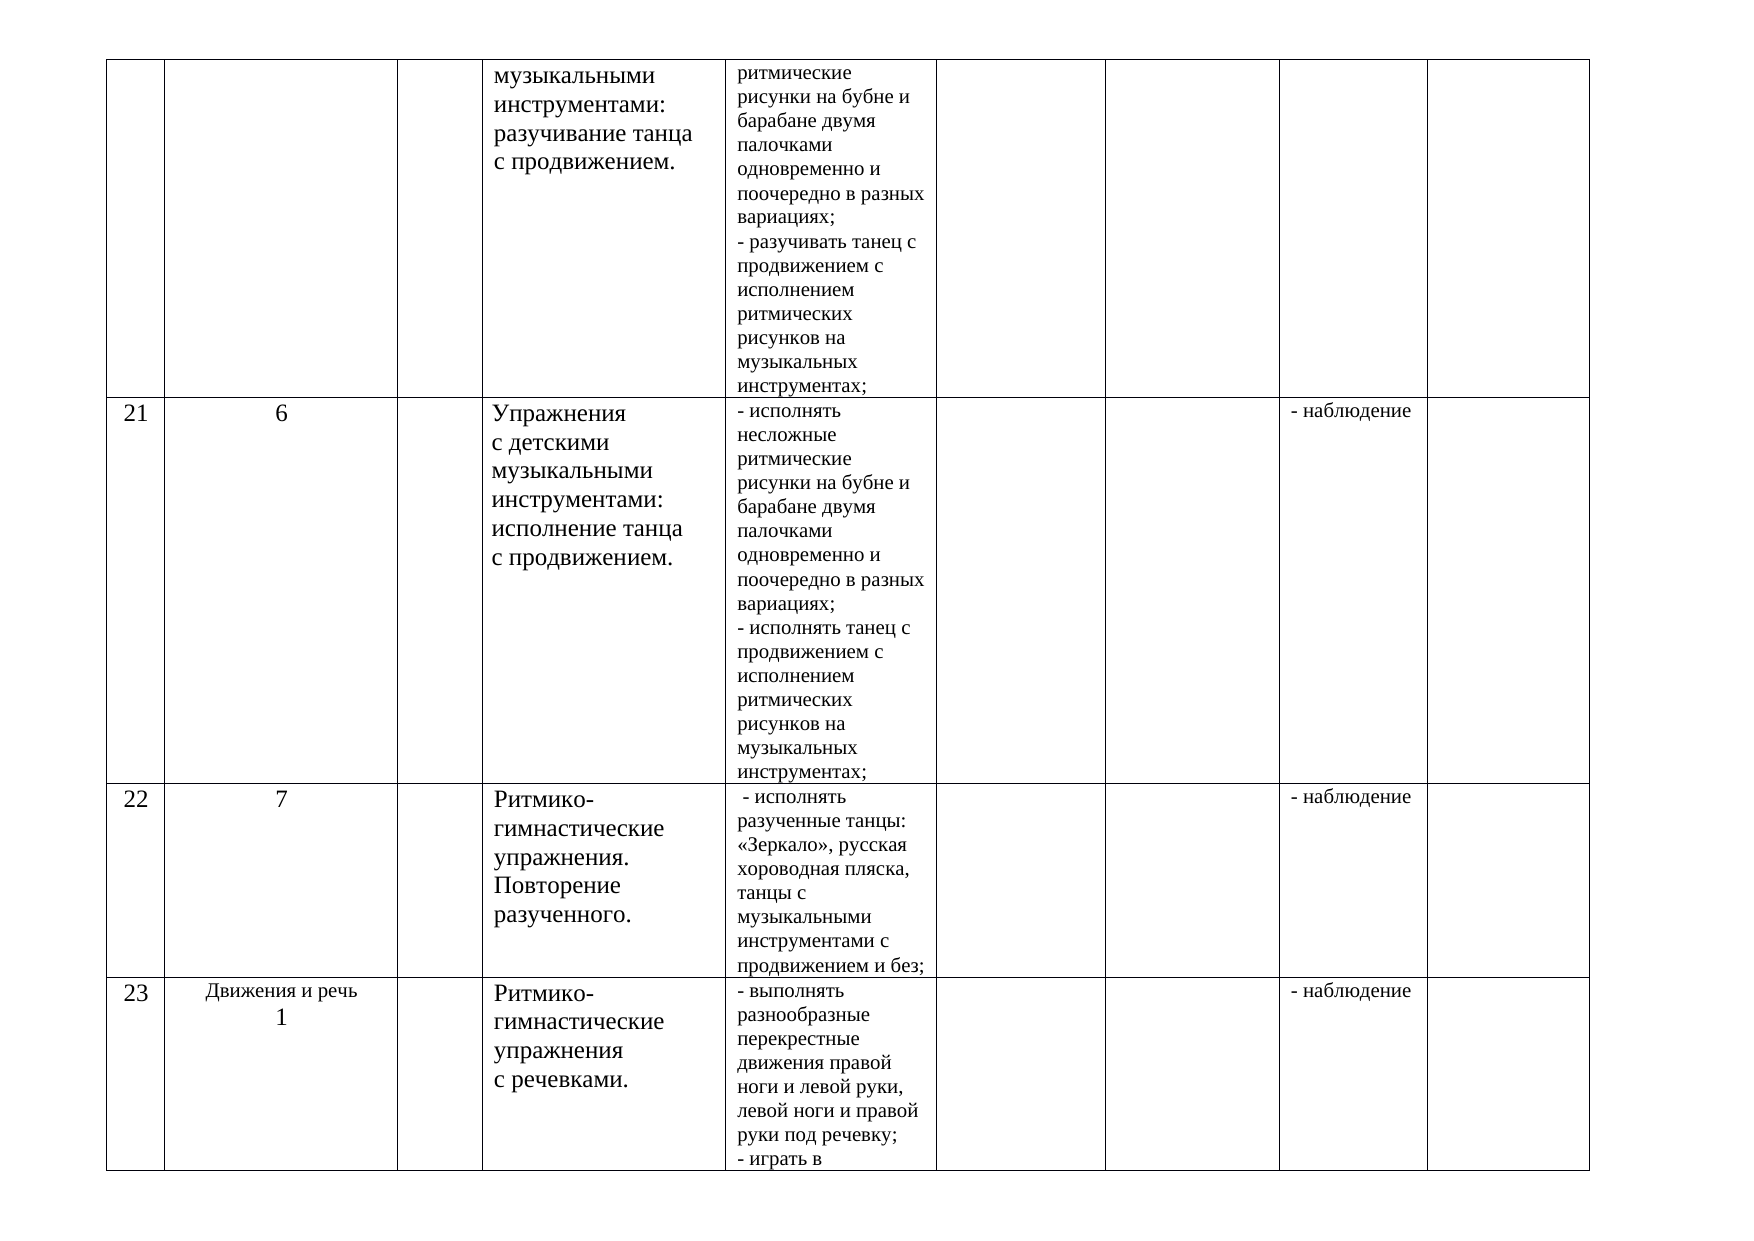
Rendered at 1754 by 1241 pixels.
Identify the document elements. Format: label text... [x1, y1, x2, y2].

table_cell [165, 60, 397, 397]
table_cell [1428, 398, 1589, 783]
table_cell [937, 398, 1105, 783]
table_cell [937, 784, 1105, 977]
table_cell [1106, 784, 1279, 977]
table_cell [1428, 978, 1589, 1170]
table_cell музыкальными инструментами: разучивание танца с продвижением. [483, 60, 725, 397]
table_cell [398, 978, 482, 1170]
table_cell - наблюдение [1280, 978, 1427, 1170]
table_cell [1106, 398, 1279, 783]
table_cell [937, 978, 1105, 1170]
table_cell [107, 60, 164, 397]
table_cell - выполнять разнообразные перекрестные движения правой ноги и левой руки, левой ноги и правой руки под речевку; - играть в [726, 978, 936, 1170]
table_cell 22 [107, 784, 164, 977]
table_cell - исполнять разученные танцы: «Зеркало», русская хороводная пляска, танцы с музыкальными инструментами с продвижением и без; [726, 784, 936, 977]
table_cell [1428, 784, 1589, 977]
table_cell [1428, 60, 1589, 397]
table_cell 23 [107, 978, 164, 1170]
table_cell ритмические рисунки на бубне и барабане двумя палочками одновременно и поочередно в разных вариациях; - разучивать танец с продвижением с исполнением ритмических рисунков на музыкальных инструментах; [726, 60, 936, 397]
table_cell - наблюдение [1280, 398, 1427, 783]
table_cell - наблюдение [1280, 784, 1427, 977]
table_cell - исполнять несложные ритмические рисунки на бубне и барабане двумя палочками одновременно и поочередно в разных вариациях; - исполнять танец с продвижением с исполнением ритмических рисунков на музыкальных инструментах; [726, 398, 936, 783]
table_cell Движения и речь 1 [165, 978, 397, 1170]
table_cell [1106, 60, 1279, 397]
table_cell 21 [107, 398, 164, 783]
table_cell 6 [165, 398, 397, 783]
table_cell Ритмико- гимнастические упражнения. Повторение разученного. [483, 784, 725, 977]
table_cell [398, 60, 482, 397]
table_cell [1280, 60, 1427, 397]
table_cell Ритмико- гимнастические упражнения с речевками. [483, 978, 725, 1170]
table_cell 7 [165, 784, 397, 977]
table_cell Упражнения с детскими музыкальными инструментами: исполнение танца с продвижением. [483, 398, 725, 783]
table_cell [937, 60, 1105, 397]
table_cell [398, 398, 482, 783]
table_cell [1106, 978, 1279, 1170]
table_cell [398, 784, 482, 977]
